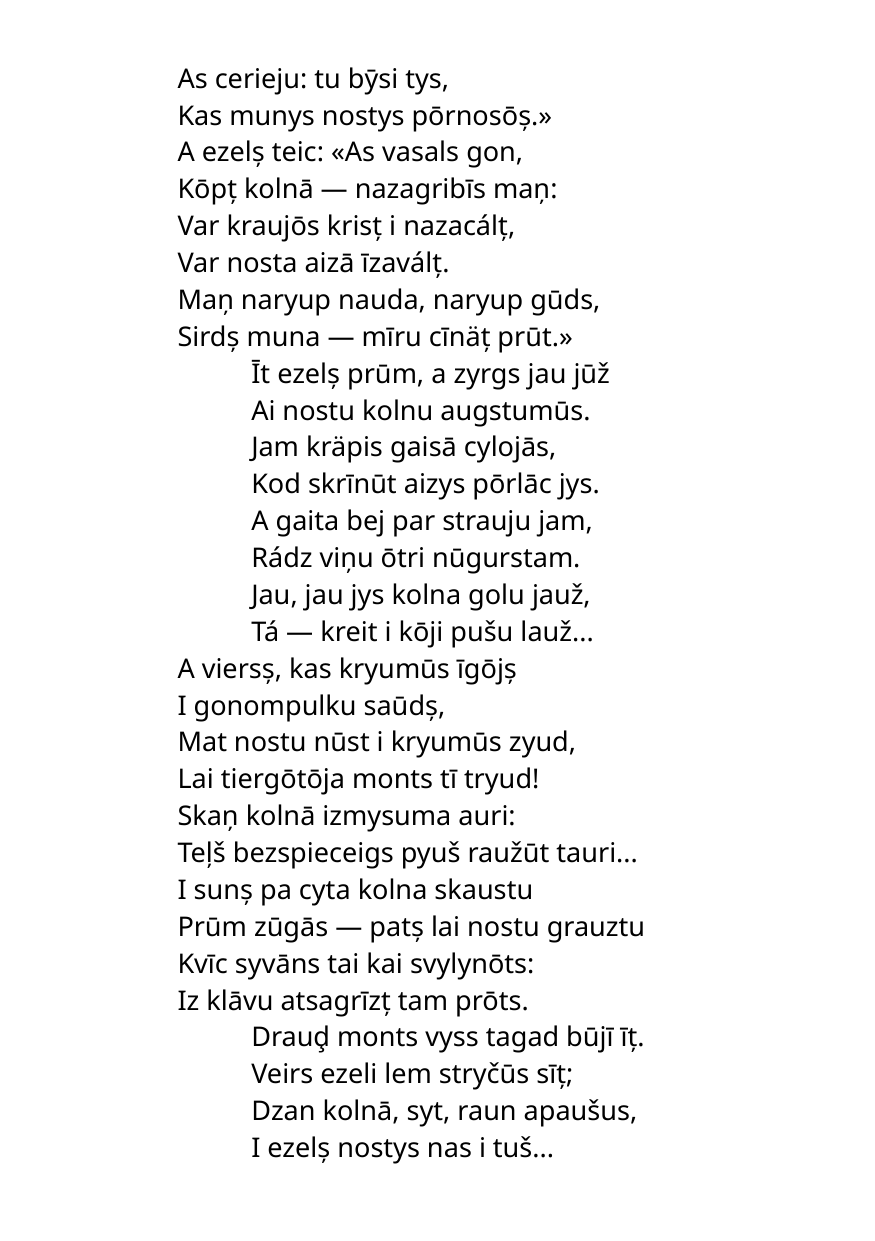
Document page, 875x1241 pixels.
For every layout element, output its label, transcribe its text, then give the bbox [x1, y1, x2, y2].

text Prūm zūgās — patș lai nostu grauztu [177, 907, 815, 944]
text I ezelș nostys nas i tuš... [177, 1128, 815, 1165]
text I sunș pa cyta kolna skaustu [177, 870, 815, 907]
text Kas munys nostys pōrnosōș.» [177, 96, 815, 133]
text A gaita bej par strauju jam, [177, 502, 815, 538]
text Kvīc syvāns tai kai svylynōts: [177, 944, 815, 981]
text Jam kräpis gaisā cylojās, [177, 428, 815, 465]
text Tá — kreit i kōji pušu lauž... [177, 612, 815, 649]
text Jau, jau jys kolna golu jauž, [177, 575, 815, 612]
text Rádz viņu ōtri nūgurstam. [177, 538, 815, 575]
text Veirs ezeli lem stryčūs sīț; [177, 1055, 815, 1092]
text Mat nostu nūst i kryumūs zyud, [177, 723, 815, 760]
text Drauḑ monts vyss tagad būjī īț. [177, 1018, 815, 1055]
text Sirdș muna — mīru cīnäț prūt.» [177, 317, 815, 354]
text Teļš bezspieceigs pyuš raužūt tauri... [177, 833, 815, 870]
text A ezelș teic: «As vasals gon, [177, 133, 815, 170]
text I gonompulku saūdș, [177, 686, 815, 723]
text Īt ezelș prūm, a zyrgs jau jūž [177, 354, 815, 391]
text Iz klāvu atsagrīzț tam prōts. [177, 981, 815, 1018]
text Ai nostu kolnu augstumūs. [177, 391, 815, 428]
text Kod skrīnūt aizys pōrlāc jys. [177, 465, 815, 502]
text Maņ naryup nauda, naryup gūds, [177, 280, 815, 317]
text Kōpț kolnā — nazagribīs maņ: [177, 170, 815, 207]
text Var kraujōs krisț i nazacálț, [177, 207, 815, 243]
text Lai tiergōtōja monts tī tryud! [177, 760, 815, 797]
text As cerieju: tu bȳsi tys, [177, 59, 815, 96]
text Dzan kolnā, syt, raun apaušus, [177, 1092, 815, 1128]
text A viersș, kas kryumūs īgōjș [177, 649, 815, 686]
text Var nosta aizā īzaválț. [177, 243, 815, 280]
text Skaņ kolnā izmysuma auri: [177, 797, 815, 833]
